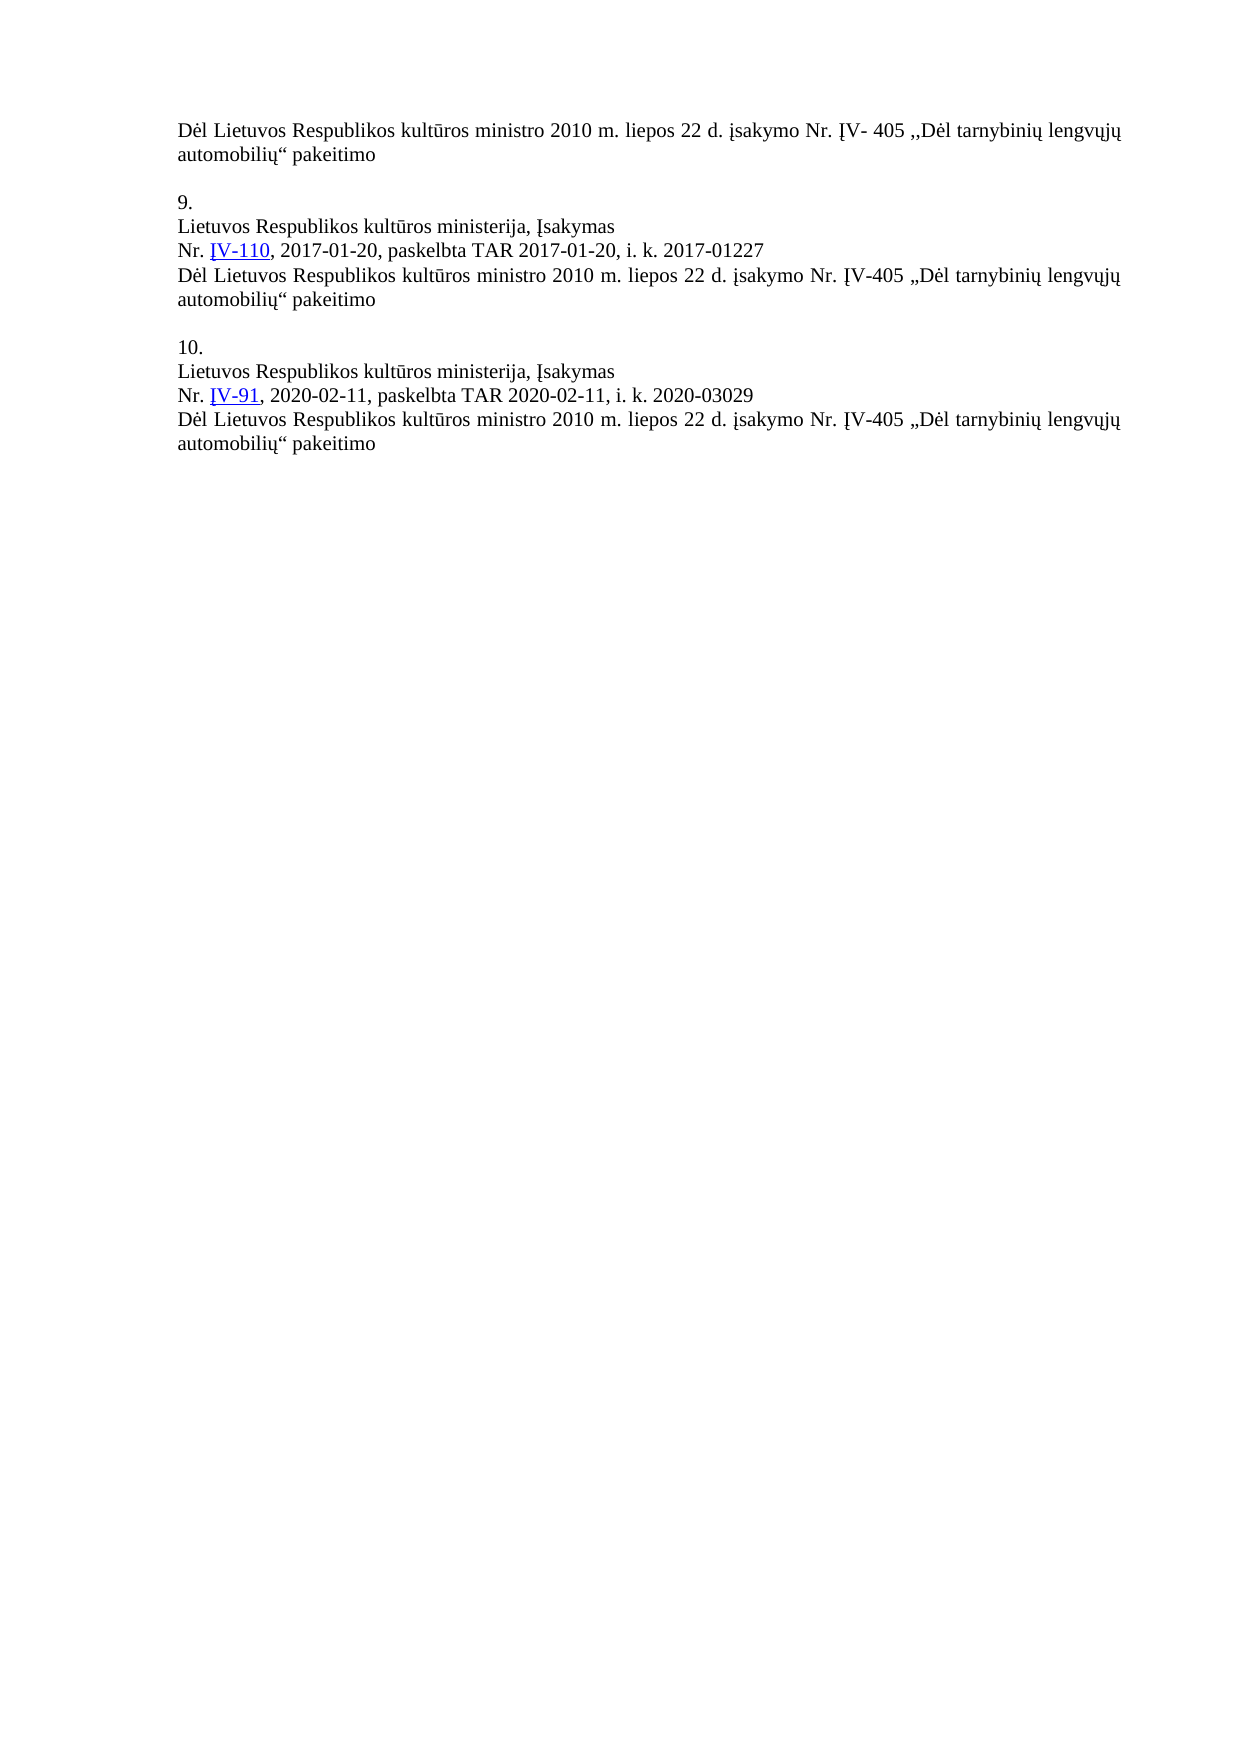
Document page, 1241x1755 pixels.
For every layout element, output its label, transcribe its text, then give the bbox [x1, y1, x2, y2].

text 9. [177, 190, 1122, 214]
text Nr. ĮV-110, 2017-01-20, paskelbta TAR 2017-01-20, i. k. 2017-01227 [177, 238, 1122, 262]
text Lietuvos Respublikos kultūros ministerija, Įsakymas [177, 359, 1122, 383]
text Dėl Lietuvos Respublikos kultūros ministro 2010 m. liepos 22 d. įsakymo Nr. ĮV- 405 ,,Dėl tarnybinių lengvųjų automobilių“ pakeitimo [177, 118, 1122, 166]
text Dėl Lietuvos Respublikos kultūros ministro 2010 m. liepos 22 d. įsakymo Nr. ĮV-405 „Dėl tarnybinių lengvųjų automobilių“ pakeitimo [177, 262, 1122, 311]
text Dėl Lietuvos Respublikos kultūros ministro 2010 m. liepos 22 d. įsakymo Nr. ĮV-405 „Dėl tarnybinių lengvųjų automobilių“ pakeitimo [177, 407, 1122, 455]
text 10. [177, 335, 1122, 359]
text Nr. ĮV-91, 2020-02-11, paskelbta TAR 2020-02-11, i. k. 2020-03029 [177, 383, 1122, 407]
text Lietuvos Respublikos kultūros ministerija, Įsakymas [177, 214, 1122, 238]
